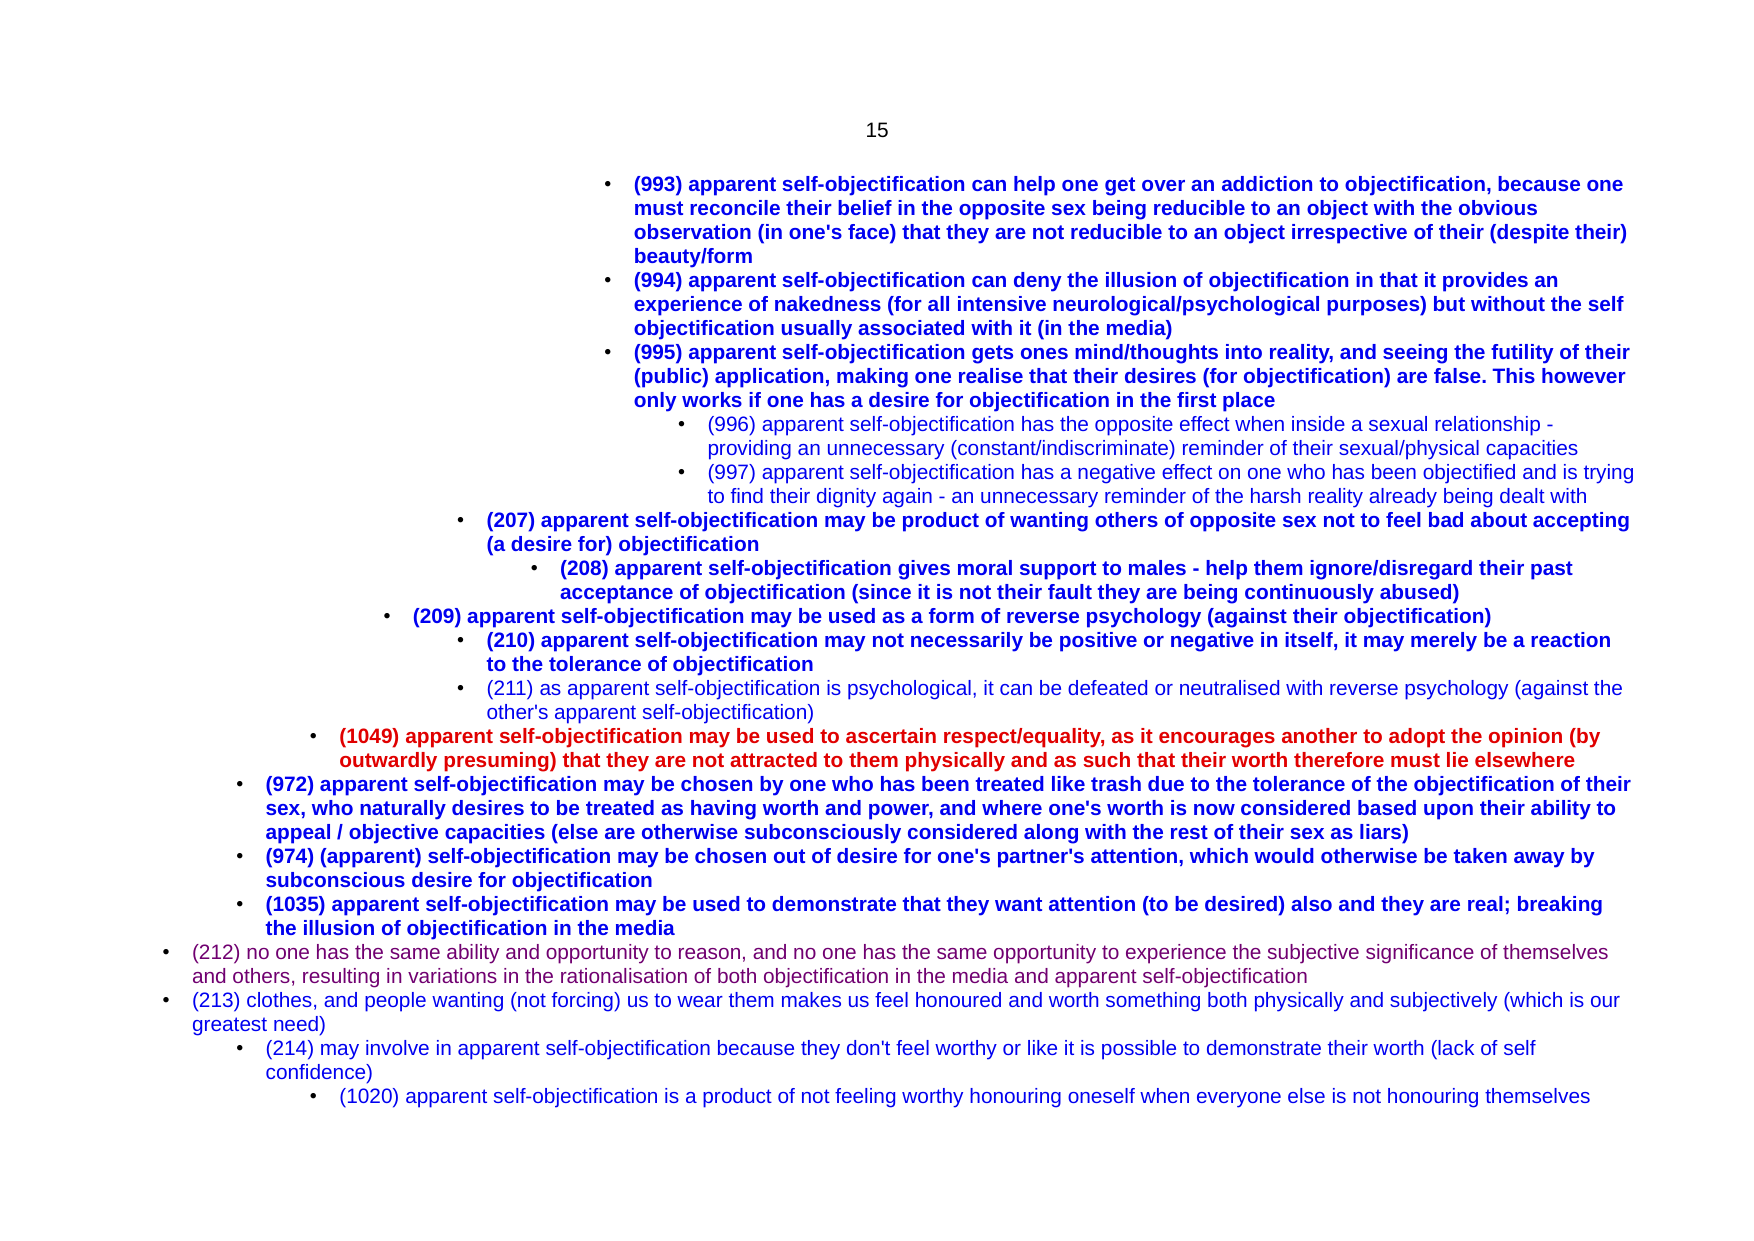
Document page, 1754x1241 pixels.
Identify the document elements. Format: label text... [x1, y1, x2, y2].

list (213) clothes, and people wanting (not forcing) us to wear them makes us feel honoured and worth something both physically and subjectively (which is our greatest need) [162, 988, 1636, 1036]
list (210) apparent self-objectification may not necessarily be positive or negative in itself, it may merely be a reaction to the tolerance of objectification [457, 628, 1636, 676]
list (996) apparent self-objectification has the opposite effect when inside a sexual relationship - providing an unnecessary (constant/indiscriminate) reminder of their sexual/physical capacities [678, 411, 1636, 459]
list (207) apparent self-objectification may be product of wanting others of opposite sex not to feel bad about accepting (a desire for) objectification [457, 507, 1636, 556]
list (997) apparent self-objectification has a negative effect on one who has been objectified and is trying to find their dignity again - an unnecessary reminder of the harsh reality already being dealt with [678, 459, 1636, 507]
list (995) apparent self-objectification gets ones mind/thoughts into reality, and seeing the futility of their (public) application, making one realise that their desires (for objectification) are false. This however only works if one has a desire for objectification in the first place [604, 339, 1636, 411]
list (211) as apparent self-objectification is psychological, it can be defeated or neutralised with reverse psychology (against the other's apparent self-objectification) [457, 676, 1636, 724]
list (972) apparent self-objectification may be chosen by one who has been treated like trash due to the tolerance of the objectification of their sex, who naturally desires to be treated as having worth and power, and where one's worth is now considered based upon their ability to appeal / objective capacities (else are otherwise subconsciously considered along with the rest of their sex as liars) [236, 772, 1636, 844]
list (974) (apparent) self-objectification may be chosen out of desire for one's partner's attention, which would otherwise be taken away by subconscious desire for objectification [236, 844, 1636, 892]
list (212) no one has the same ability and opportunity to reason, and no one has the same opportunity to experience the subjective significance of themselves and others, resulting in variations in the rationalisation of both objectification in the media and apparent self-objectification [162, 940, 1636, 988]
list (1020) apparent self-objectification is a product of not feeling worthy honouring oneself when everyone else is not honouring themselves [309, 1084, 1636, 1108]
list (214) may involve in apparent self-objectification because they don't feel worthy or like it is possible to demonstrate their worth (lack of self confidence) [236, 1036, 1636, 1084]
list (1035) apparent self-objectification may be used to demonstrate that they want attention (to be desired) also and they are real; breaking the illusion of objectification in the media [236, 892, 1636, 940]
list (994) apparent self-objectification can deny the illusion of objectification in that it provides an experience of nakedness (for all intensive neurological/psychological purposes) but without the self objectification usually associated with it (in the media) [604, 267, 1636, 339]
list (208) apparent self-objectification gives moral support to males - help them ignore/disregard their past acceptance of objectification (since it is not their fault they are being continuously abused) [531, 556, 1636, 603]
list (993) apparent self-objectification can help one get over an addiction to objectification, because one must reconcile their belief in the opposite sex being reducible to an object with the obvious observation (in one's face) that they are not reducible to an object irrespective of their (despite their) beauty/form [604, 172, 1636, 267]
list (209) apparent self-objectification may be used as a form of reverse psychology (against their objectification) [383, 603, 1636, 628]
list (1049) apparent self-objectification may be used to ascertain respect/equality, as it encourages another to adopt the opinion (by outwardly presuming) that they are not attracted to them physically and as such that their worth therefore must lie elsewhere [309, 724, 1636, 772]
